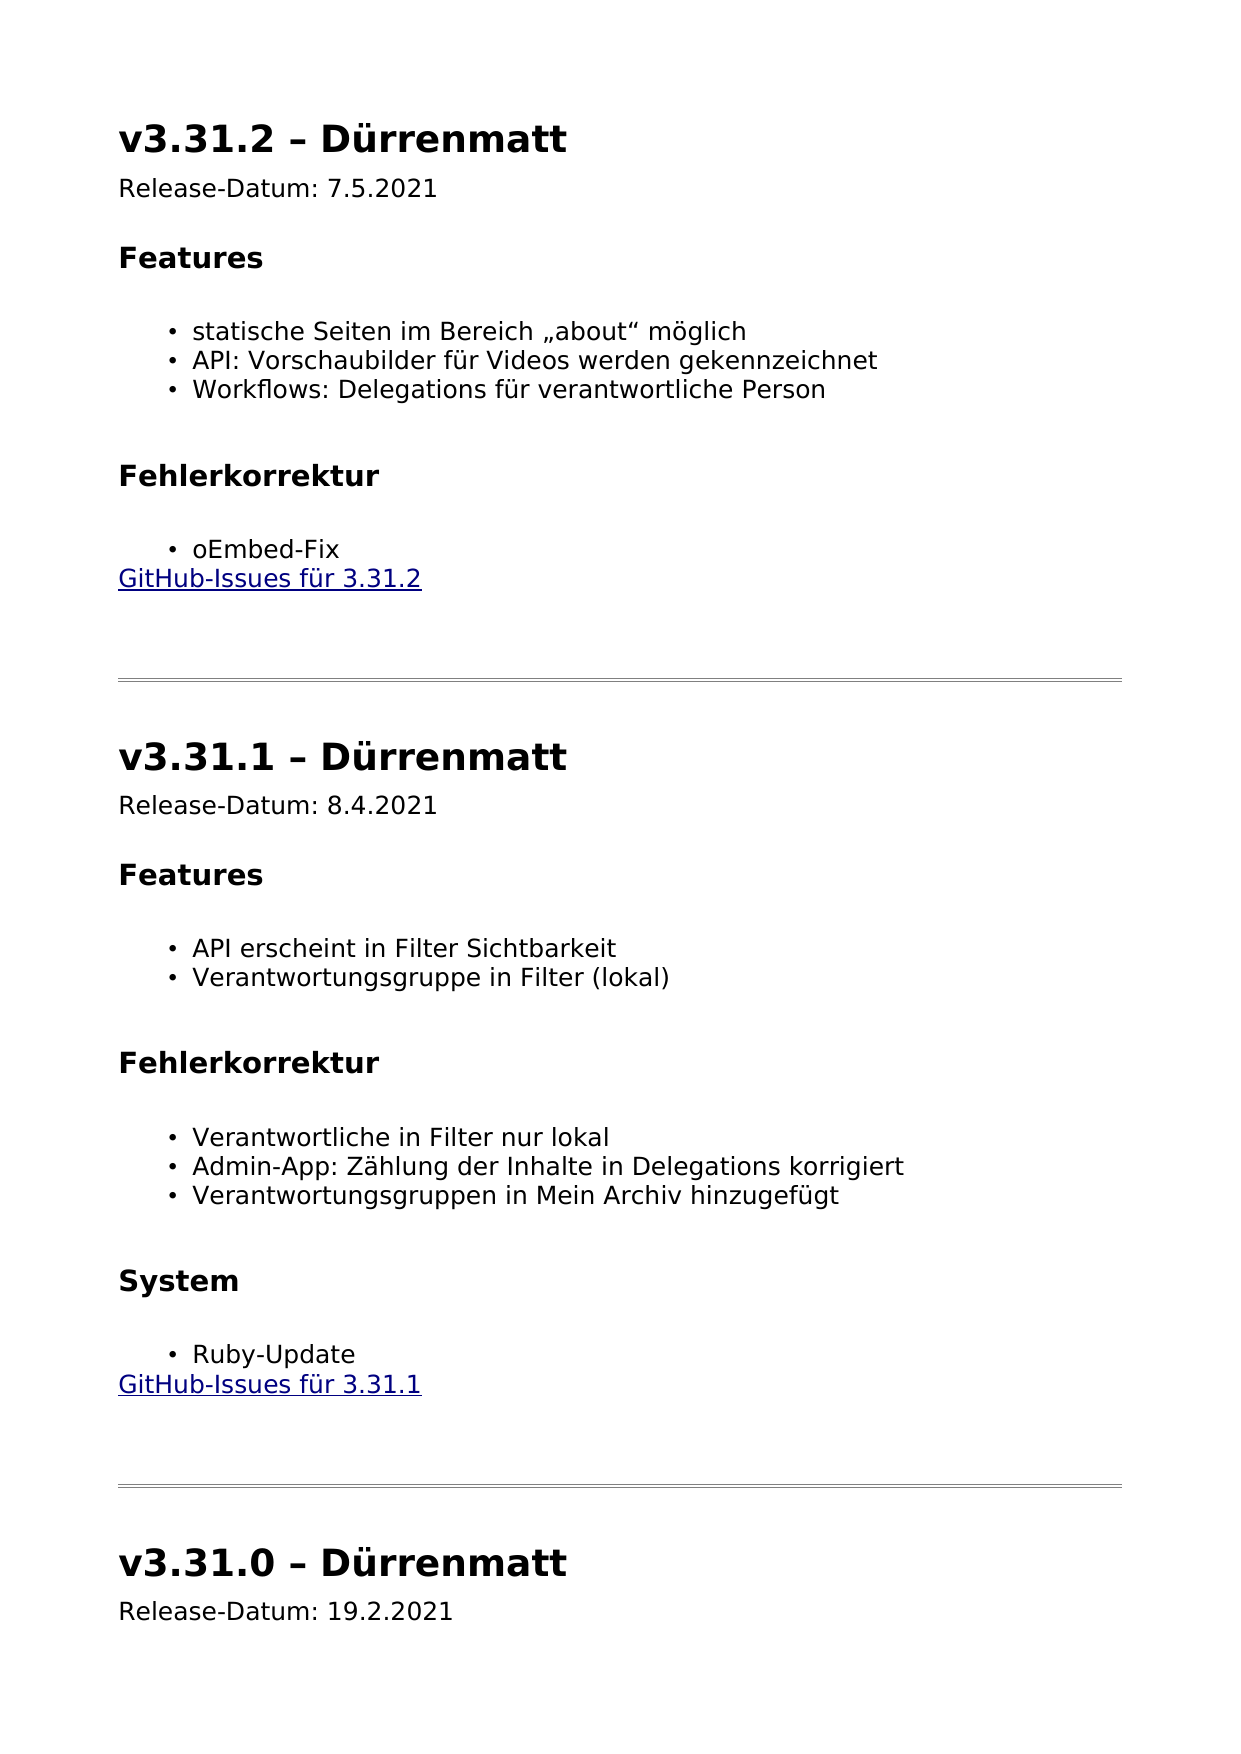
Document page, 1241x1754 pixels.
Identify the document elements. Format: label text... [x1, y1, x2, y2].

subtitle System [118, 1265, 1122, 1299]
list statische Seiten im Bereich „about“ möglich [177, 317, 1122, 346]
list Workflows: Delegations für verantwortliche Person [177, 375, 1122, 404]
subtitle Features [118, 858, 1122, 892]
subtitle v3.31.2 – Dürrenmatt [118, 118, 1122, 162]
text Release-Datum: 8.4.2021 [118, 791, 1122, 821]
list Admin-App: Zählung der Inhalte in Delegations korrigiert [177, 1152, 1122, 1181]
text Release-Datum: 7.5.2021 [118, 174, 1122, 203]
text Release-Datum: 19.2.2021 [118, 1597, 1122, 1627]
text GitHub-Issues für 3.31.1 [118, 1370, 1122, 1457]
list Verantwortungsgruppen in Mein Archiv hinzugefügt [177, 1181, 1122, 1210]
subtitle Features [118, 241, 1122, 275]
subtitle v3.31.0 – Dürrenmatt [118, 1541, 1122, 1585]
subtitle Fehlerkorrektur [118, 459, 1122, 493]
list oEmbed-Fix [177, 535, 1122, 564]
list Verantwortungsgruppe in Filter (lokal) [177, 963, 1122, 992]
list API erscheint in Filter Sichtbarkeit [177, 934, 1122, 963]
list Verantwortliche in Filter nur lokal [177, 1123, 1122, 1152]
subtitle Fehlerkorrektur [118, 1047, 1122, 1081]
list API: Vorschaubilder für Videos werden gekennzeichnet [177, 346, 1122, 375]
list Ruby-Update [177, 1341, 1122, 1370]
text GitHub-Issues für 3.31.2 [118, 564, 1122, 651]
subtitle v3.31.1 – Dürrenmatt [118, 735, 1122, 779]
